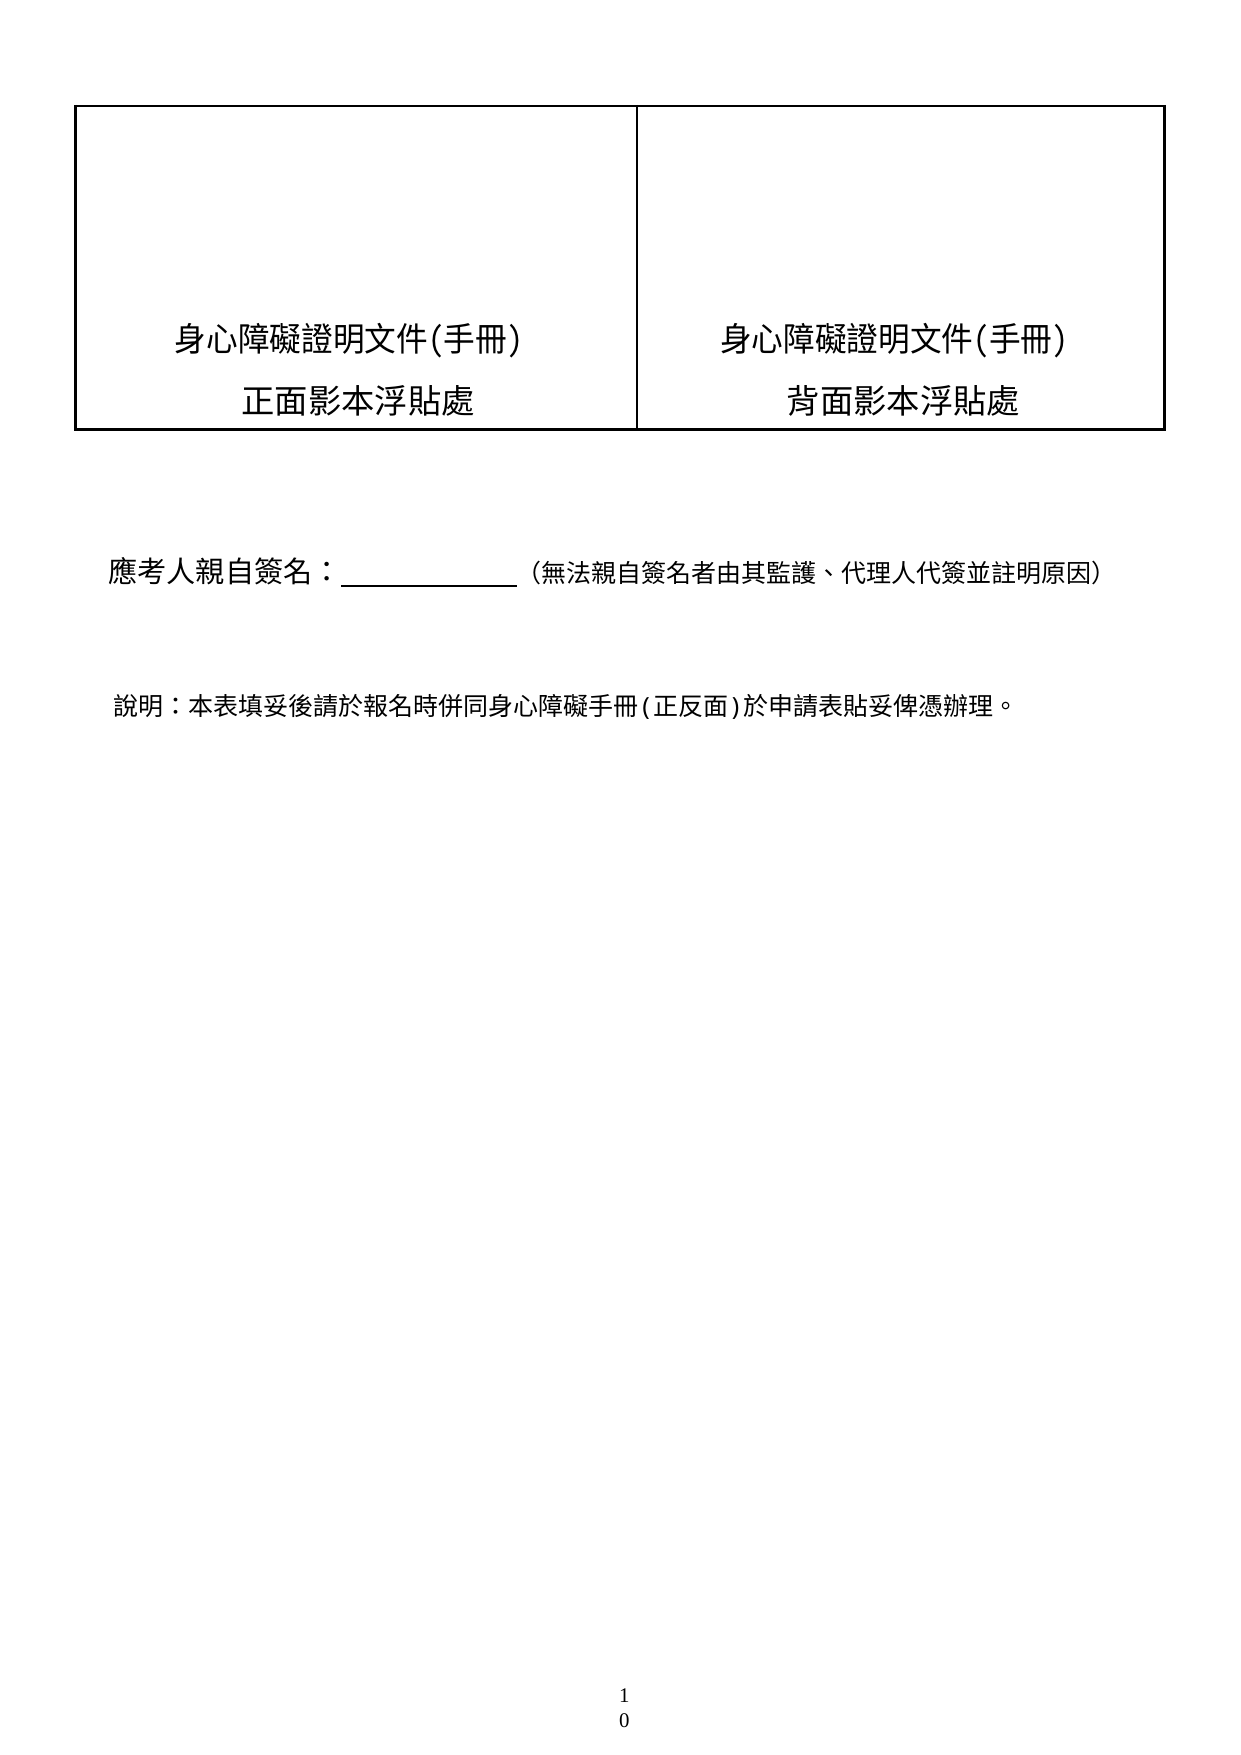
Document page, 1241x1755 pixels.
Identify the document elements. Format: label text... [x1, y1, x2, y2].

text 應考人親自簽名： （無法親自簽名者由其監護、代理人代簽並註明原因） [108, 528, 1169, 591]
table_cell 身心障礙證明文件(手冊) 背面影本浮貼處 [638, 107, 1163, 428]
table_cell 身心障礙證明文件(手冊) 正面影本浮貼處 [77, 107, 636, 428]
text 說明：本表填妥後請於報名時併同身心障礙手冊(正反面)於申請表貼妥俾憑辦理。 [83, 663, 1159, 725]
